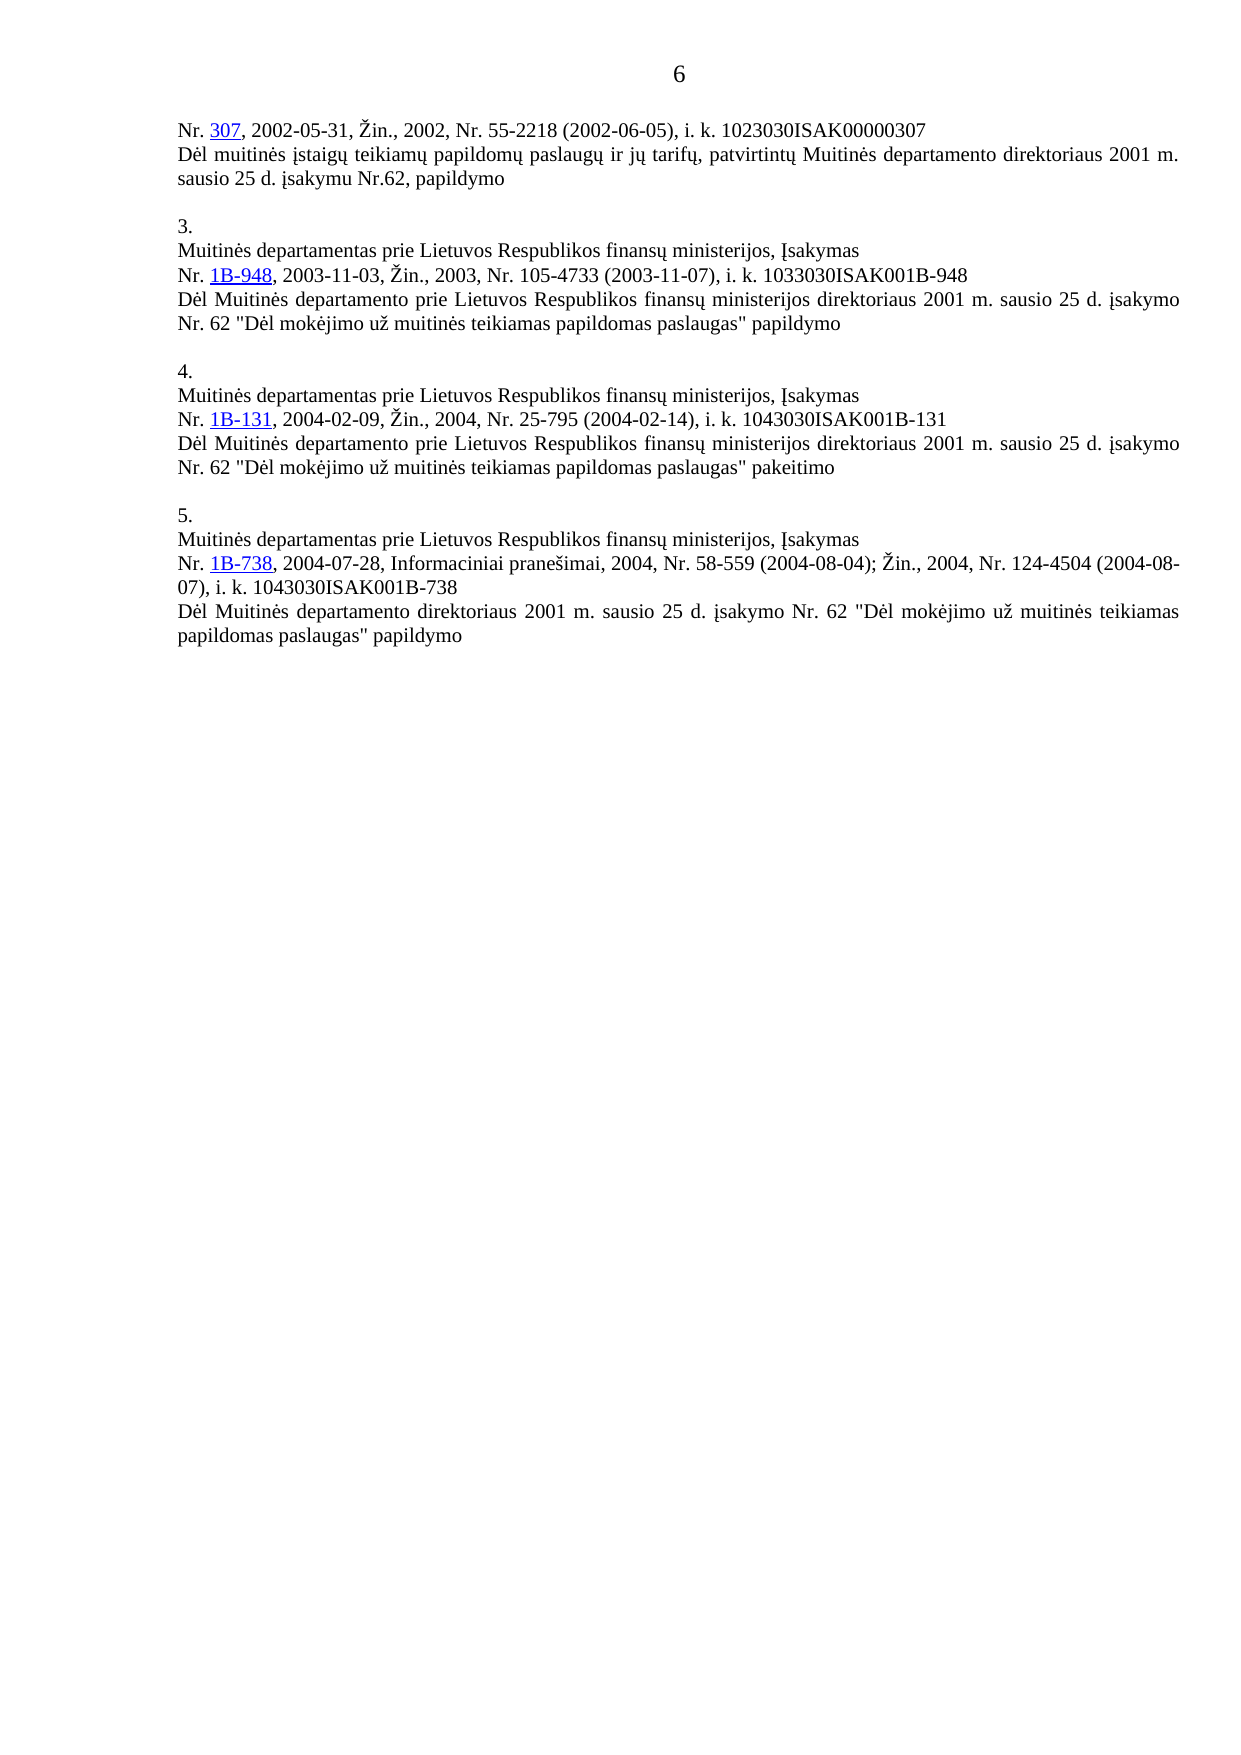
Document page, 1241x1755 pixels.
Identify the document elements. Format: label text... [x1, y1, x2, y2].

text Nr. 1B-131, 2004-02-09, Žin., 2004, Nr. 25-795 (2004-02-14), i. k. 1043030ISAK001B-131 [177, 407, 1181, 431]
text 3. [177, 214, 1181, 238]
text Dėl Muitinės departamento prie Lietuvos Respublikos finansų ministerijos direktoriaus 2001 m. sausio 25 d. įsakymo Nr. 62 "Dėl mokėjimo už muitinės teikiamas papildomas paslaugas" pakeitimo [177, 431, 1181, 479]
text Dėl Muitinės departamento prie Lietuvos Respublikos finansų ministerijos direktoriaus 2001 m. sausio 25 d. įsakymo Nr. 62 "Dėl mokėjimo už muitinės teikiamas papildomas paslaugas" papildymo [177, 287, 1181, 335]
text Nr. 1B-738, 2004-07-28, Informaciniai pranešimai, 2004, Nr. 58-559 (2004-08-04); Žin., 2004, Nr. 124-4504 (2004-08-07), i. k. 1043030ISAK001B-738 [177, 551, 1181, 599]
text 4. [177, 359, 1181, 383]
text Muitinės departamentas prie Lietuvos Respublikos finansų ministerijos, Įsakymas [177, 238, 1181, 262]
text Dėl muitinės įstaigų teikiamų papildomų paslaugų ir jų tarifų, patvirtintų Muitinės departamento direktoriaus 2001 m. sausio 25 d. įsakymu Nr.62, papildymo [177, 142, 1181, 190]
text 5. [177, 503, 1181, 527]
text Muitinės departamentas prie Lietuvos Respublikos finansų ministerijos, Įsakymas [177, 527, 1181, 551]
text Nr. 1B-948, 2003-11-03, Žin., 2003, Nr. 105-4733 (2003-11-07), i. k. 1033030ISAK001B-948 [177, 262, 1181, 287]
text Muitinės departamentas prie Lietuvos Respublikos finansų ministerijos, Įsakymas [177, 383, 1181, 407]
text Nr. 307, 2002-05-31, Žin., 2002, Nr. 55-2218 (2002-06-05), i. k. 1023030ISAK00000307 [177, 118, 1181, 142]
text Dėl Muitinės departamento direktoriaus 2001 m. sausio 25 d. įsakymo Nr. 62 "Dėl mokėjimo už muitinės teikiamas papildomas paslaugas" papildymo [177, 599, 1181, 647]
